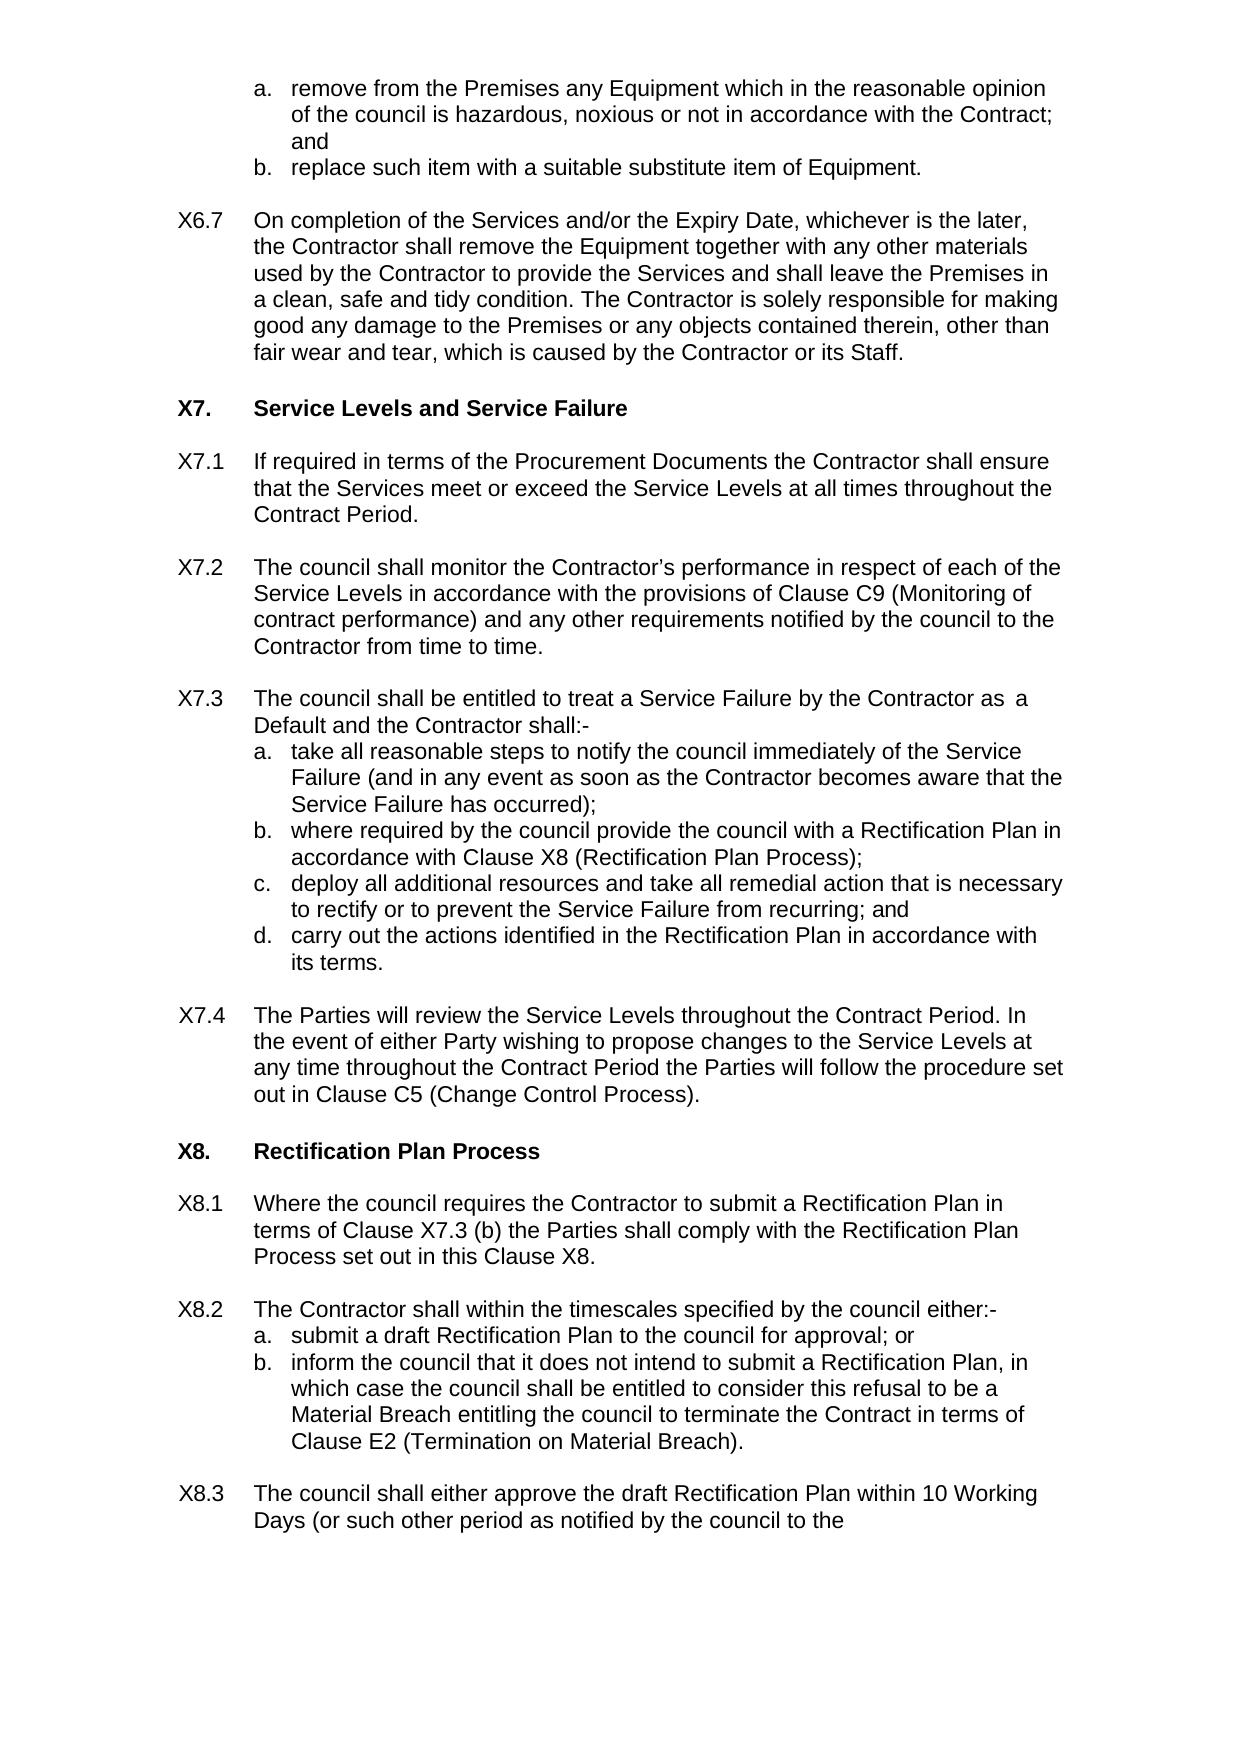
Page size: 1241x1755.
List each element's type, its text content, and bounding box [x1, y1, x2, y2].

list take all reasonable steps to notify the council immediately of the Service Failure (and in any event as soon as the Contractor becomes aware that the Service Failure has occurred); [253, 738, 1063, 817]
list where required by the council provide the council with a Rectification Plan in accordance with Clause X8 (Rectification Plan Process); [253, 817, 1063, 870]
list replace such item with a suitable substitute item of Equipment. [253, 154, 1063, 180]
text X8.2 The Contractor shall within the timescales specified by the council either:- [103, 1296, 1063, 1322]
text X7.1 If required in terms of the Procurement Documents the Contractor shall ensure that the Services meet or exceed the Service Levels at all times throughout the Contract Period. [177, 448, 1063, 527]
text X7.2 The council shall monitor the Contractor’s performance in respect of each of the Service Levels in accordance with the provisions of Clause C9 (Monitoring of contract performance) and any other requirements notified by the council to the Contractor from time to time. [177, 553, 1063, 659]
text X8.3 The council shall either approve the draft Rectification Plan within 10 Working Days (or such other period as notified by the council to the [178, 1480, 1063, 1533]
subtitle X7. Service Levels and Service Failure [103, 395, 1063, 422]
subtitle X8. Rectification Plan Process [103, 1138, 1063, 1164]
list carry out the actions identified in the Rectification Plan in accordance with its terms. [253, 922, 1063, 975]
text X6.7 On completion of the Services and/or the Expiry Date, whichever is the later, the Contractor shall remove the Equipment together with any other materials used by the Contractor to provide the Services and shall leave the Premises in a clean, safe and tidy condition. The Contractor is solely responsible for making good any damage to the Premises or any objects contained therein, other than fair wear and tear, which is caused by the Contractor or its Staff. [177, 207, 1063, 365]
text X7.3 The council shall be entitled to treat a Service Failure by the Contractor as a Default and the Contractor shall:- [177, 685, 1063, 738]
list deploy all additional resources and take all remedial action that is necessary to rectify or to prevent the Service Failure from recurring; and [253, 870, 1063, 922]
list inform the council that it does not intend to submit a Rectification Plan, in which case the council shall be entitled to consider this refusal to be a Material Breach entitling the council to terminate the Contract in terms of Clause E2 (Termination on Material Breach). [253, 1348, 1063, 1454]
list submit a draft Rectification Plan to the council for approval; or [253, 1322, 1063, 1348]
text X7.4 The Parties will review the Service Levels throughout the Contract Period. In the event of either Party wishing to propose changes to the Service Levels at any time throughout the Contract Period the Parties will follow the procedure set out in Clause C5 (Change Control Process). [178, 1002, 1063, 1107]
list remove from the Premises any Equipment which in the reasonable opinion of the council is hazardous, noxious or not in accordance with the Contract; and [253, 75, 1063, 154]
text X8.1 Where the council requires the Contractor to submit a Rectification Plan in terms of Clause X7.3 (b) the Parties shall comply with the Rectification Plan Process set out in this Clause X8. [177, 1190, 1063, 1269]
